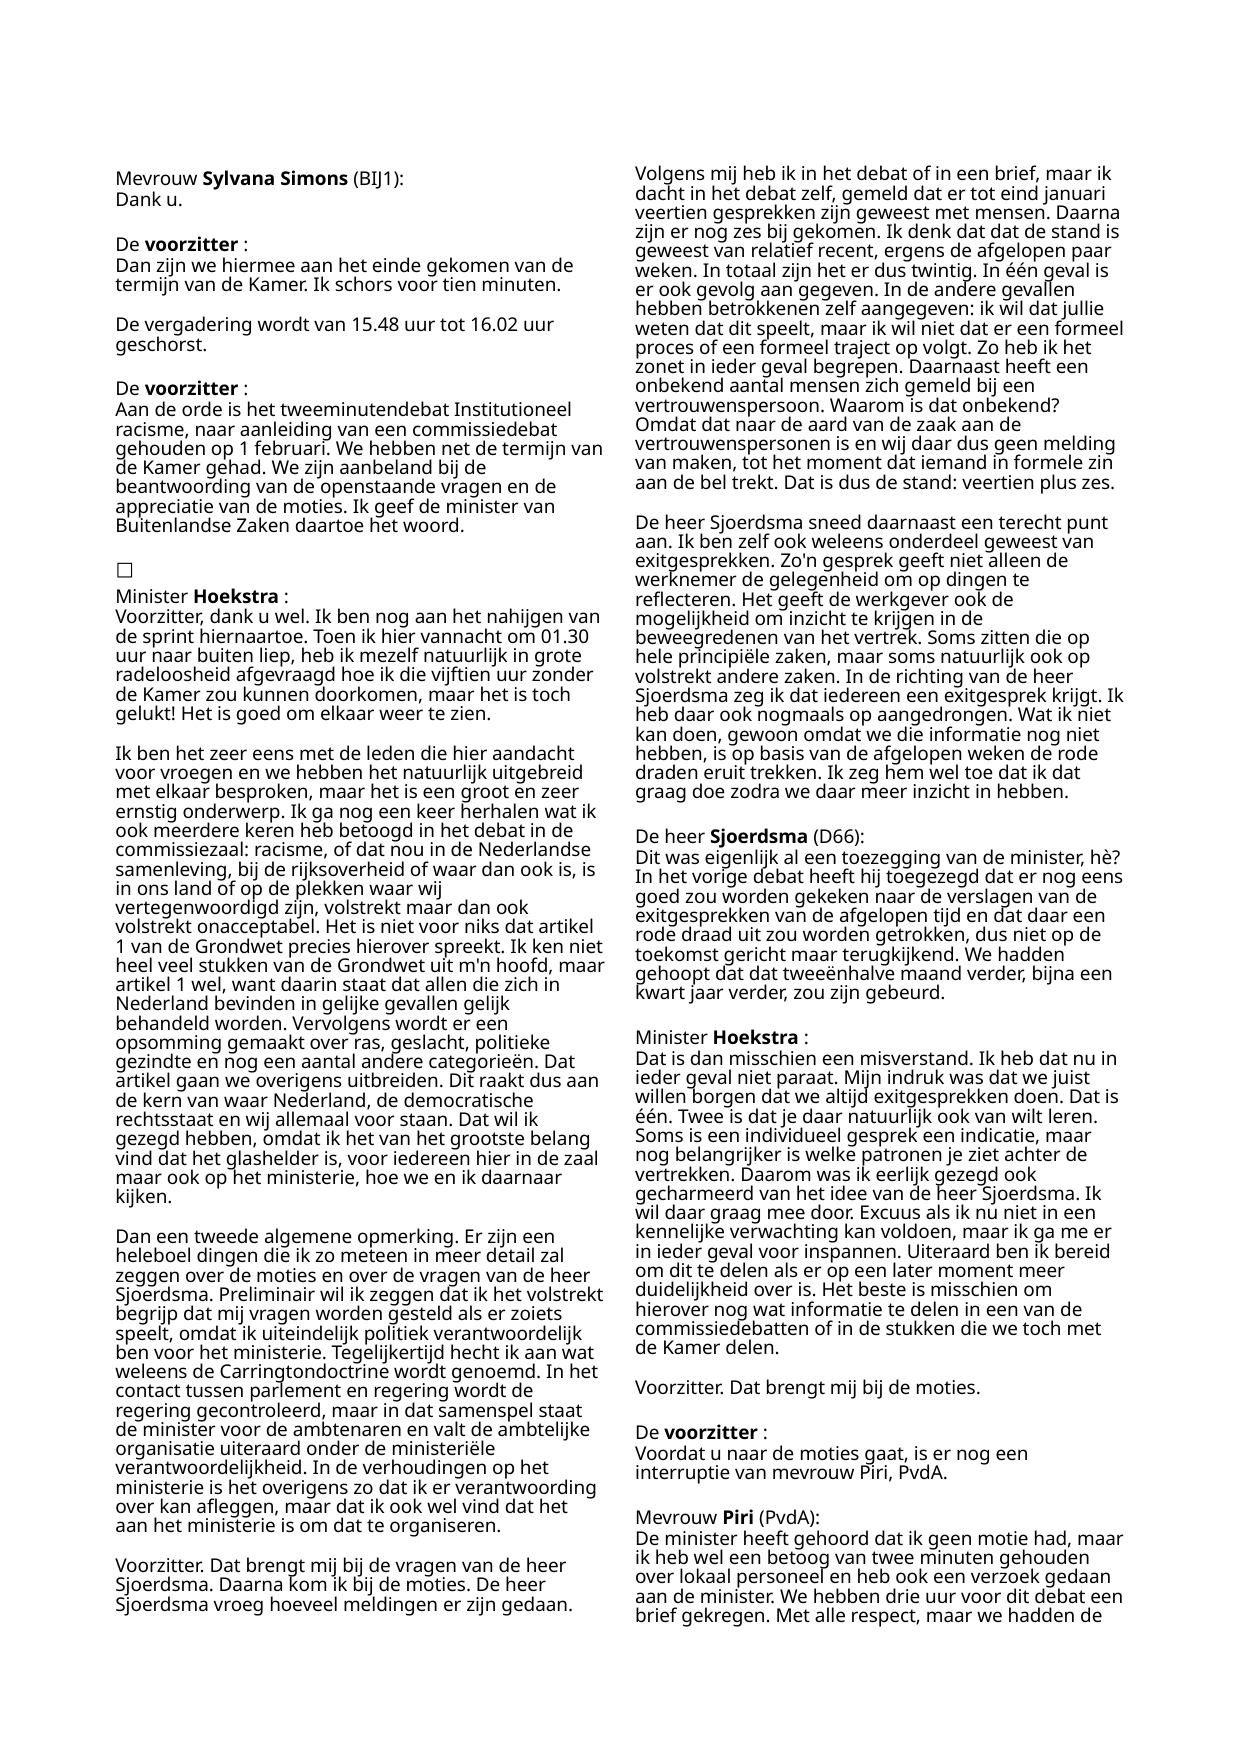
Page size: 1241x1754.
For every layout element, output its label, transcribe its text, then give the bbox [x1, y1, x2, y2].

text Dat is dan misschien een misverstand. Ik heb dat nu in ieder geval niet paraat. Mijn indruk was dat we juist willen borgen dat we altijd exitgesprekken doen. Dat is één. Twee is dat je daar natuurlijk ook van wilt leren. Soms is een individueel gesprek een indicatie, maar nog belangrijker is welke patronen je ziet achter de vertrekken. Daarom was ik eerlijk gezegd ook gecharmeerd van het idee van de heer Sjoerdsma. Ik wil daar graag mee door. Excuus als ik nu niet in een kennelijke verwachting kan voldoen, maar ik ga me er in ieder geval voor inspannen. Uiteraard ben ik bereid om dit te delen als er op een later moment meer duidelijkheid over is. Het beste is misschien om hierover nog wat informatie te delen in een van de commissiedebatten of in de stukken die we toch met de Kamer delen. [635, 1050, 1125, 1358]
text Minister Hoekstra : [115, 583, 605, 608]
text ⬜ [115, 557, 605, 583]
text Voordat u naar de moties gaat, is er nog een interruptie van mevrouw Piri, PvdA. [635, 1445, 1125, 1483]
text De vergadering wordt van 15.48 uur tot 16.02 uur geschorst. [115, 316, 605, 355]
text De minister heeft gehoord dat ik geen motie had, maar ik heb wel een betoog van twee minuten gehouden over lokaal personeel en heb ook een verzoek gedaan aan de minister. We hebben drie uur voor dit debat een brief gekregen. Met alle respect, maar we hadden de [635, 1530, 1125, 1626]
text Dan een tweede algemene opmerking. Er zijn een heleboel dingen die ik zo meteen in meer detail zal zeggen over de moties en over de vragen van de heer Sjoerdsma. Preliminair wil ik zeggen dat ik het volstrekt begrijp dat mij vragen worden gesteld als er zoiets speelt, omdat ik uiteindelijk politiek verantwoordelijk ben voor het ministerie. Tegelijkertijd hecht ik aan wat weleens de Carringtondoctrine wordt genoemd. In het contact tussen parlement en regering wordt de regering gecontroleerd, maar in dat samenspel staat de minister voor de ambtenaren en valt de ambtelijke organisatie uiteraard onder de ministeriële verantwoordelijkheid. In de verhoudingen op het ministerie is het overigens zo dat ik er verantwoording over kan afleggen, maar dat ik ook wel vind dat het aan het ministerie is om dat te organiseren. [115, 1228, 605, 1536]
text Mevrouw Sylvana Simons (BIJ1): [115, 165, 605, 191]
text Mevrouw Piri (PvdA): [635, 1504, 1125, 1530]
text Ik ben het zeer eens met de leden die hier aandacht voor vroegen en we hebben het natuurlijk uitgebreid met elkaar besproken, maar het is een groot en zeer ernstig onderwerp. Ik ga nog een keer herhalen wat ik ook meerdere keren heb betoogd in het debat in de commissiezaal: racisme, of dat nou in de Nederlandse samenleving, bij de rijksoverheid of waar dan ook is, is in ons land of op de plekken waar wij vertegenwoordigd zijn, volstrekt maar dan ook volstrekt onacceptabel. Het is niet voor niks dat artikel 1 van de Grondwet precies hierover spreekt. Ik ken niet heel veel stukken van de Grondwet uit m'n hoofd, maar artikel 1 wel, want daarin staat dat allen die zich in Nederland bevinden in gelijke gevallen gelijk behandeld worden. Vervolgens wordt er een opsomming gemaakt over ras, geslacht, politieke gezindte en nog een aantal andere categorieën. Dat artikel gaan we overigens uitbreiden. Dit raakt dus aan de kern van waar Nederland, de democratische rechtsstaat en wij allemaal voor staan. Dat wil ik gezegd hebben, omdat ik het van het grootste belang vind dat het glashelder is, voor iedereen hier in de zaal maar ook op het ministerie, hoe we en ik daarnaar kijken. [115, 745, 605, 1207]
text Dan zijn we hiermee aan het einde gekomen van de termijn van de Kamer. Ik schors voor tien minuten. [115, 257, 605, 295]
text De voorzitter : [115, 376, 605, 401]
text De voorzitter : [635, 1419, 1125, 1445]
text De voorzitter : [115, 231, 605, 257]
text De heer Sjoerdsma sneed daarnaast een terecht punt aan. Ik ben zelf ook weleens onderdeel geweest van exitgesprekken. Zo'n gesprek geeft niet alleen de werknemer de gelegenheid om op dingen te reflecteren. Het geeft de werkgever ook de mogelijkheid om inzicht te krijgen in de beweegredenen van het vertrek. Soms zitten die op hele principiële zaken, maar soms natuurlijk ook op volstrekt andere zaken. In de richting van de heer Sjoerdsma zeg ik dat iedereen een exitgesprek krijgt. Ik heb daar ook nogmaals op aangedrongen. Wat ik niet kan doen, gewoon omdat we die informatie nog niet hebben, is op basis van de afgelopen weken de rode draden eruit trekken. Ik zeg hem wel toe dat ik dat graag doe zodra we daar meer inzicht in hebben. [635, 514, 1125, 803]
text Voorzitter. Dat brengt mij bij de vragen van de heer Sjoerdsma. Daarna kom ik bij de moties. De heer Sjoerdsma vroeg hoeveel meldingen er zijn gedaan. [115, 1557, 605, 1615]
text De heer Sjoerdsma (D66): [635, 823, 1125, 849]
text Volgens mij heb ik in het debat of in een brief, maar ik dacht in het debat zelf, gemeld dat er tot eind januari veertien gesprekken zijn geweest met mensen. Daarna zijn er nog zes bij gekomen. Ik denk dat dat de stand is geweest van relatief recent, ergens de afgelopen paar weken. In totaal zijn het er dus twintig. In één geval is er ook gevolg aan gegeven. In de andere gevallen hebben betrokkenen zelf aangegeven: ik wil dat jullie weten dat dit speelt, maar ik wil niet dat er een formeel proces of een formeel traject op volgt. Zo heb ik het zonet in ieder geval begrepen. Daarnaast heeft een onbekend aantal mensen zich gemeld bij een vertrouwenspersoon. Waarom is dat onbekend? Omdat dat naar de aard van de zaak aan de vertrouwenspersonen is en wij daar dus geen melding van maken, tot het moment dat iemand in formele zin aan de bel trekt. Dat is dus de stand: veertien plus zes. [635, 165, 1125, 493]
text Dit was eigenlijk al een toezegging van de minister, hè? In het vorige debat heeft hij toegezegd dat er nog eens goed zou worden gekeken naar de verslagen van de exitgesprekken van de afgelopen tijd en dat daar een rode draad uit zou worden getrokken, dus niet op de toekomst gericht maar terugkijkend. We hadden gehoopt dat dat tweeënhalve maand verder, bijna een kwart jaar verder, zou zijn gebeurd. [635, 849, 1125, 1003]
text Dank u. [115, 191, 605, 210]
text Voorzitter. Dat brengt mij bij de moties. [635, 1379, 1125, 1398]
text Aan de orde is het tweeminutendebat Institutioneel racisme, naar aanleiding van een commissiedebat gehouden op 1 februari. We hebben net de termijn van de Kamer gehad. We zijn aanbeland bij de beantwoording van de openstaande vragen en de appreciatie van de moties. Ik geef de minister van Buitenlandse Zaken daartoe het woord. [115, 401, 605, 536]
text Minister Hoekstra : [635, 1024, 1125, 1050]
text Voorzitter, dank u wel. Ik ben nog aan het nahijgen van de sprint hiernaartoe. Toen ik hier vannacht om 01.30 uur naar buiten liep, heb ik mezelf natuurlijk in grote radeloosheid afgevraagd hoe ik die vijftien uur zonder de Kamer zou kunnen doorkomen, maar het is toch gelukt! Het is goed om elkaar weer te zien. [115, 608, 605, 724]
